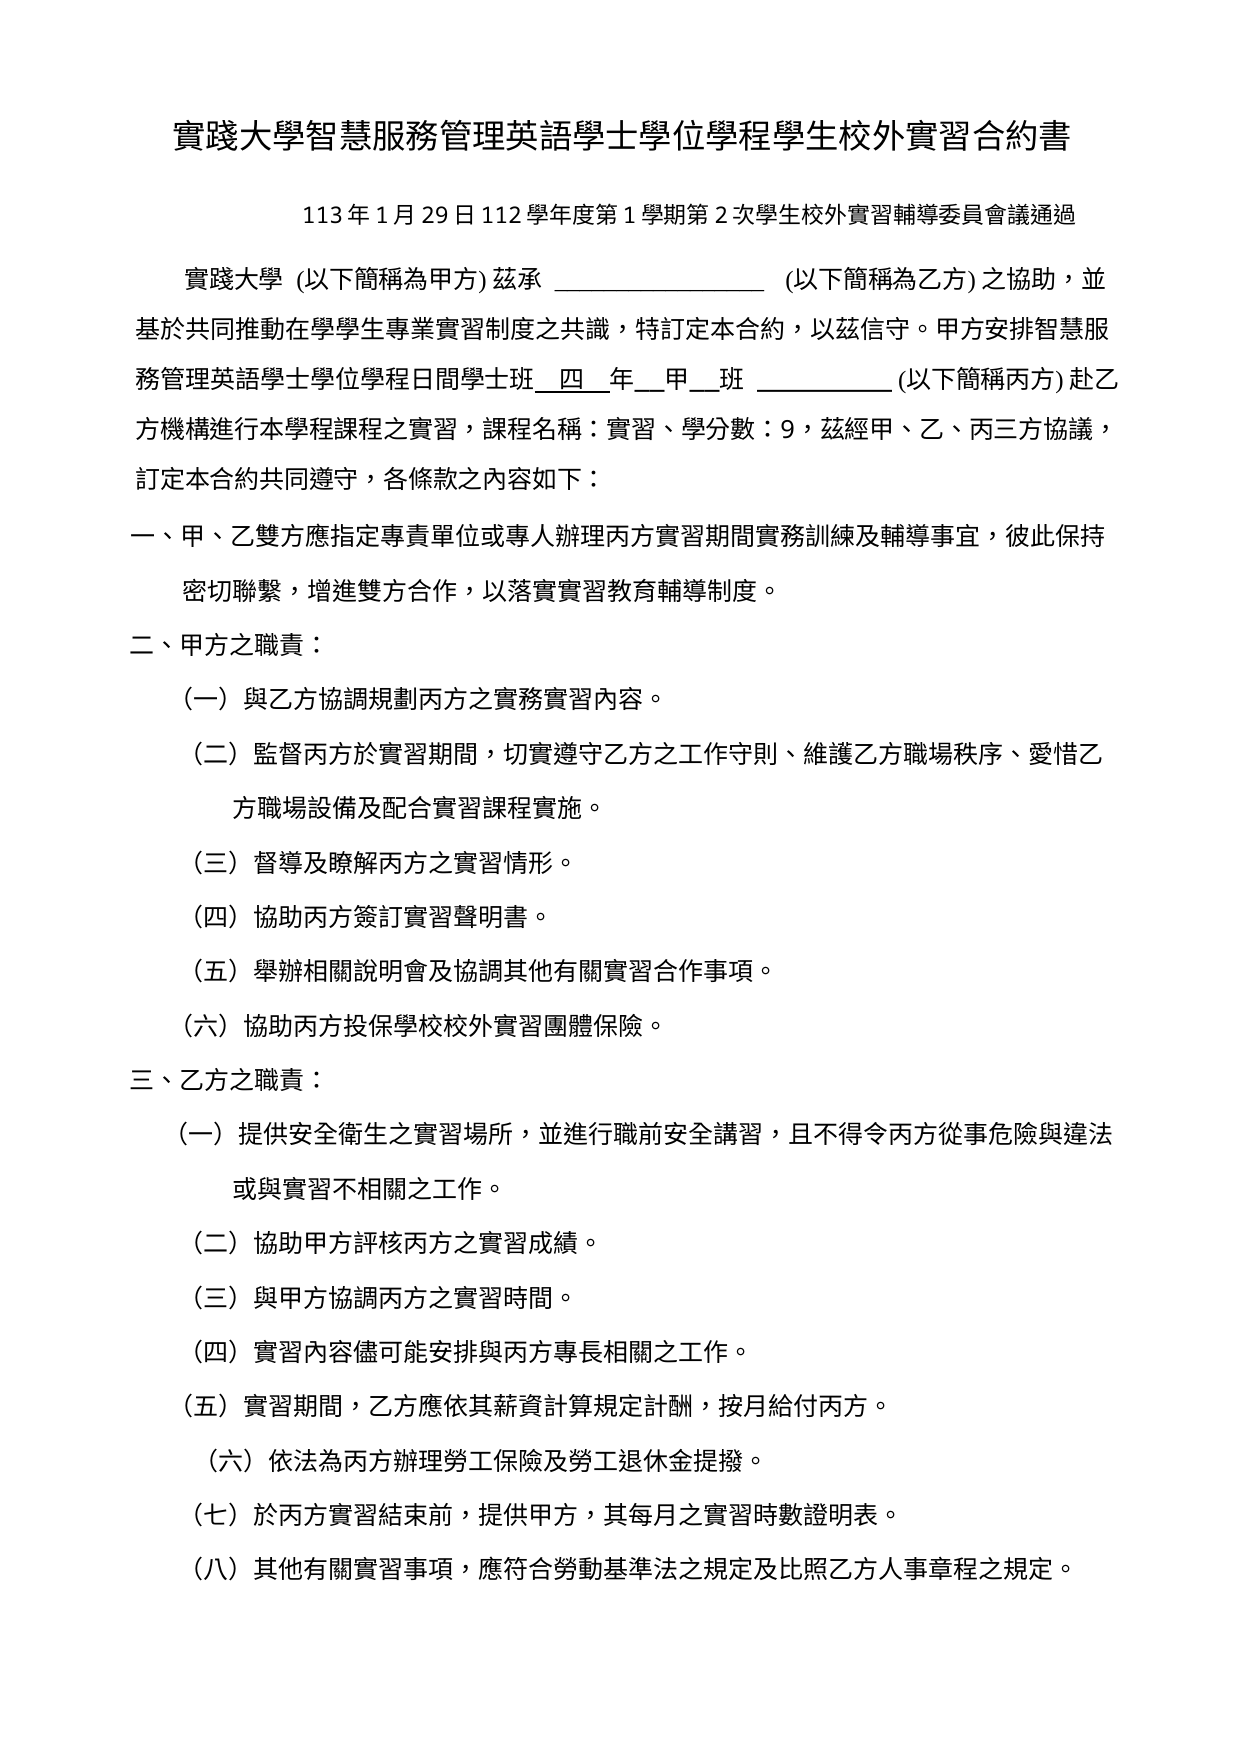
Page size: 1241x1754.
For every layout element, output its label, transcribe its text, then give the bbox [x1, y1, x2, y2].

text （八）其他有關實習事項，應符合勞動基準法之規定及比照乙方人事章程之規定。 [118, 1550, 1122, 1586]
text 實踐大學智慧服務管理英語學士學位學程學生校外實習合約書 [118, 118, 1076, 156]
text （五）舉辦相關說明會及協調其他有關實習合作事項。 [118, 952, 1122, 988]
text （六）依法為丙方辦理勞工保險及勞工退休金提撥。 [143, 1441, 1122, 1477]
text （一）提供安全衛生之實習場所，並進行職前安全講習，且不得令丙方從事危險與違法或與實習不相關之工作。 [164, 1115, 1122, 1206]
text 113年1月29日112學年度第1學期第2次學生校外實習輔導委員會議通過 [118, 193, 1076, 231]
text （五）實習期間，乙方應依其薪資計算規定計酬，按月給付丙方。 [168, 1387, 1122, 1423]
text （二）協助甲方評核丙方之實習成績。 [118, 1224, 1122, 1260]
text 一、甲、乙雙方應指定專責單位或專人辦理丙方實習期間實務訓練及輔導事宜，彼此保持密切聯繫，增進雙方合作，以落實實習教育輔導制度。 [130, 517, 1113, 607]
text （三）與甲方協調丙方之實習時間。 [118, 1278, 1122, 1314]
text （六）協助丙方投保學校校外實習團體保險。 [118, 1006, 1122, 1042]
text （四）實習內容儘可能安排與丙方專長相關之工作。 [118, 1332, 1122, 1369]
text （七）於丙方實習結束前，提供甲方，其每月之實習時數證明表。 [118, 1496, 1122, 1532]
text （三）督導及瞭解丙方之實習情形。 （四）協助丙方簽訂實習聲明書。 [118, 843, 1122, 934]
text 三、乙方之職責： [118, 1061, 1122, 1097]
text 實踐大學 (以下簡稱為甲方) 茲承 _________________ (以下簡稱為乙方) 之協助，並基於共同推動在學學生專業實習制度之共識，特訂定本合約，以茲信守。甲方安排智慧服務管理英語學士學位學程日間學士班 四 年__甲__班 _________ (以下簡稱丙方) 赴乙方機構進行本學程課程之實習，課程名稱：實習、學分數：9，茲經甲、乙、丙三方協議，訂定本合約共同遵守，各條款之內容如下： [135, 249, 1122, 499]
text 二、甲方之職責： [118, 626, 1122, 662]
text （一）與乙方協調規劃丙方之實務實習內容。 [118, 680, 1122, 716]
text （二）監督丙方於實習期間，切實遵守乙方之工作守則、維護乙方職場秩序、愛惜乙方職場設備及配合實習課程實施。 [118, 734, 1122, 825]
